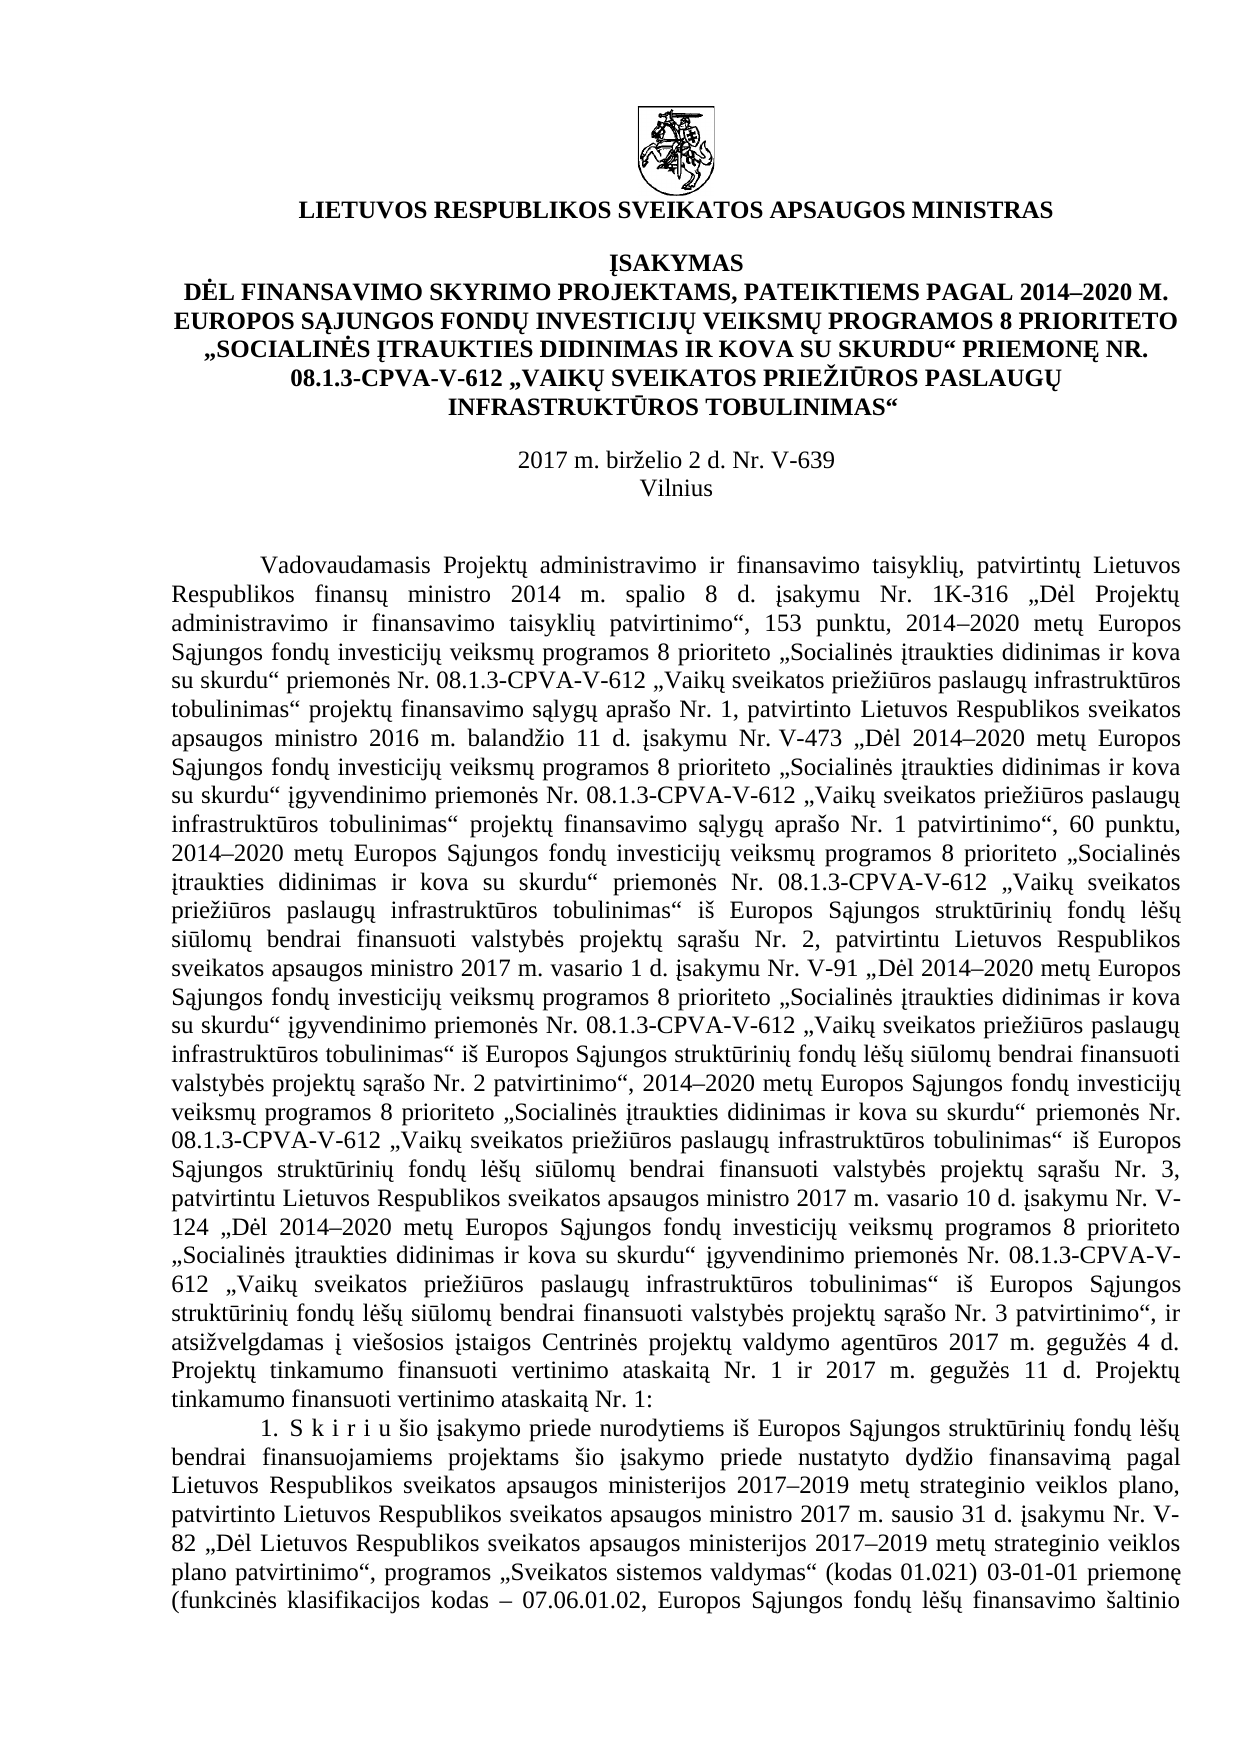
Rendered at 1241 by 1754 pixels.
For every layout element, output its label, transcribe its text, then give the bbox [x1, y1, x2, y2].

text 1. S k i r i u šio įsakymo priede nurodytiems iš Europos Sąjungos struktūrinių fondų lėšų bendrai finansuojamiems projektams šio įsakymo priede nustatyto dydžio finansavimą pagal Lietuvos Respublikos sveikatos apsaugos ministerijos 2017–2019 metų strateginio veiklos plano, patvirtinto Lietuvos Respublikos sveikatos apsaugos ministro 2017 m. sausio 31 d. įsakymu Nr. V-82 „Dėl Lietuvos Respublikos sveikatos apsaugos ministerijos 2017–2019 metų strateginio veiklos plano patvirtinimo“, programos „Sveikatos sistemos valdymas“ (kodas 01.021) 03-01-01 priemonę (funkcinės klasifikacijos kodas – 07.06.01.02, Europos Sąjungos fondų lėšų finansavimo šaltinio [171, 1413, 1181, 1614]
text 2017 m. birželio 2 d. Nr. V-639 [171, 445, 1181, 473]
text Vilnius [171, 473, 1181, 502]
text Vadovaudamasis Projektų administravimo ir finansavimo taisyklių, patvirtintų Lietuvos Respublikos finansų ministro 2014 m. spalio 8 d. įsakymu Nr. 1K-316 „Dėl Projektų administravimo ir finansavimo taisyklių patvirtinimo“, 153 punktu, 2014–2020 metų Europos Sąjungos fondų investicijų veiksmų programos 8 prioriteto „Socialinės įtraukties didinimas ir kova su skurdu“ priemonės Nr. 08.1.3-CPVA-V-612 „Vaikų sveikatos priežiūros paslaugų infrastruktūros tobulinimas“ projektų finansavimo sąlygų aprašo Nr. 1, patvirtinto Lietuvos Respublikos sveikatos apsaugos ministro 2016 m. balandžio 11 d. įsakymu Nr. V-473 „Dėl 2014–2020 metų Europos Sąjungos fondų investicijų veiksmų programos 8 prioriteto „Socialinės įtraukties didinimas ir kova su skurdu“ įgyvendinimo priemonės Nr. 08.1.3-CPVA-V-612 „Vaikų sveikatos priežiūros paslaugų infrastruktūros tobulinimas“ projektų finansavimo sąlygų aprašo Nr. 1 patvirtinimo“, 60 punktu, 2014–2020 metų Europos Sąjungos fondų investicijų veiksmų programos 8 prioriteto „Socialinės įtraukties didinimas ir kova su skurdu“ priemonės Nr. 08.1.3-CPVA-V-612 „Vaikų sveikatos priežiūros paslaugų infrastruktūros tobulinimas“ iš Europos Sąjungos struktūrinių fondų lėšų siūlomų bendrai finansuoti valstybės projektų sąrašu Nr. 2, patvirtintu Lietuvos Respublikos sveikatos apsaugos ministro 2017 m. vasario 1 d. įsakymu Nr. V-91 „Dėl 2014–2020 metų Europos Sąjungos fondų investicijų veiksmų programos 8 prioriteto „Socialinės įtraukties didinimas ir kova su skurdu“ įgyvendinimo priemonės Nr. 08.1.3-CPVA-V-612 „Vaikų sveikatos priežiūros paslaugų infrastruktūros tobulinimas“ iš Europos Sąjungos struktūrinių fondų lėšų siūlomų bendrai finansuoti valstybės projektų sąrašo Nr. 2 patvirtinimo“, 2014–2020 metų Europos Sąjungos fondų investicijų veiksmų programos 8 prioriteto „Socialinės įtraukties didinimas ir kova su skurdu“ priemonės Nr. 08.1.3-CPVA-V-612 „Vaikų sveikatos priežiūros paslaugų infrastruktūros tobulinimas“ iš Europos Sąjungos struktūrinių fondų lėšų siūlomų bendrai finansuoti valstybės projektų sąrašu Nr. 3, patvirtintu Lietuvos Respublikos sveikatos apsaugos ministro 2017 m. vasario 10 d. įsakymu Nr. V-124 „Dėl 2014–2020 metų Europos Sąjungos fondų investicijų veiksmų programos 8 prioriteto „Socialinės įtraukties didinimas ir kova su skurdu“ įgyvendinimo priemonės Nr. 08.1.3-CPVA-V-612 „Vaikų sveikatos priežiūros paslaugų infrastruktūros tobulinimas“ iš Europos Sąjungos struktūrinių fondų lėšų siūlomų bendrai finansuoti valstybės projektų sąrašo Nr. 3 patvirtinimo“, ir atsižvelgdamas į viešosios įstaigos Centrinės projektų valdymo agentūros 2017 m. gegužės 4 d. Projektų tinkamumo finansuoti vertinimo ataskaitą Nr. 1 ir 2017 m. gegužės 11 d. Projektų tinkamumo finansuoti vertinimo ataskaitą Nr. 1: [171, 550, 1181, 1413]
text DĖL FINANSAVIMO SKYRIMO PROJEKTAMS, PATEIKTIEMS PAGAL 2014–2020 M. EUROPOS SĄJUNGOS FONDŲ INVESTICIJŲ VEIKSMŲ PROGRAMOS 8 PRIORITETO „SOCIALINĖS ĮTRAUKTIES DIDINIMAS IR KOVA SU SKURDU“ PRIEMONĘ NR. 08.1.3-CPVA-V-612 „VAIKŲ SVEIKATOS PRIEŽIŪROS PASLAUGŲ INFRASTRUKTŪROS TOBULINIMAS“ [171, 277, 1181, 421]
text LIETUVOS RESPUBLIKOS SVEIKATOS APSAUGOS MINISTRAS [171, 195, 1181, 224]
text ĮSAKYMAS [171, 248, 1181, 277]
